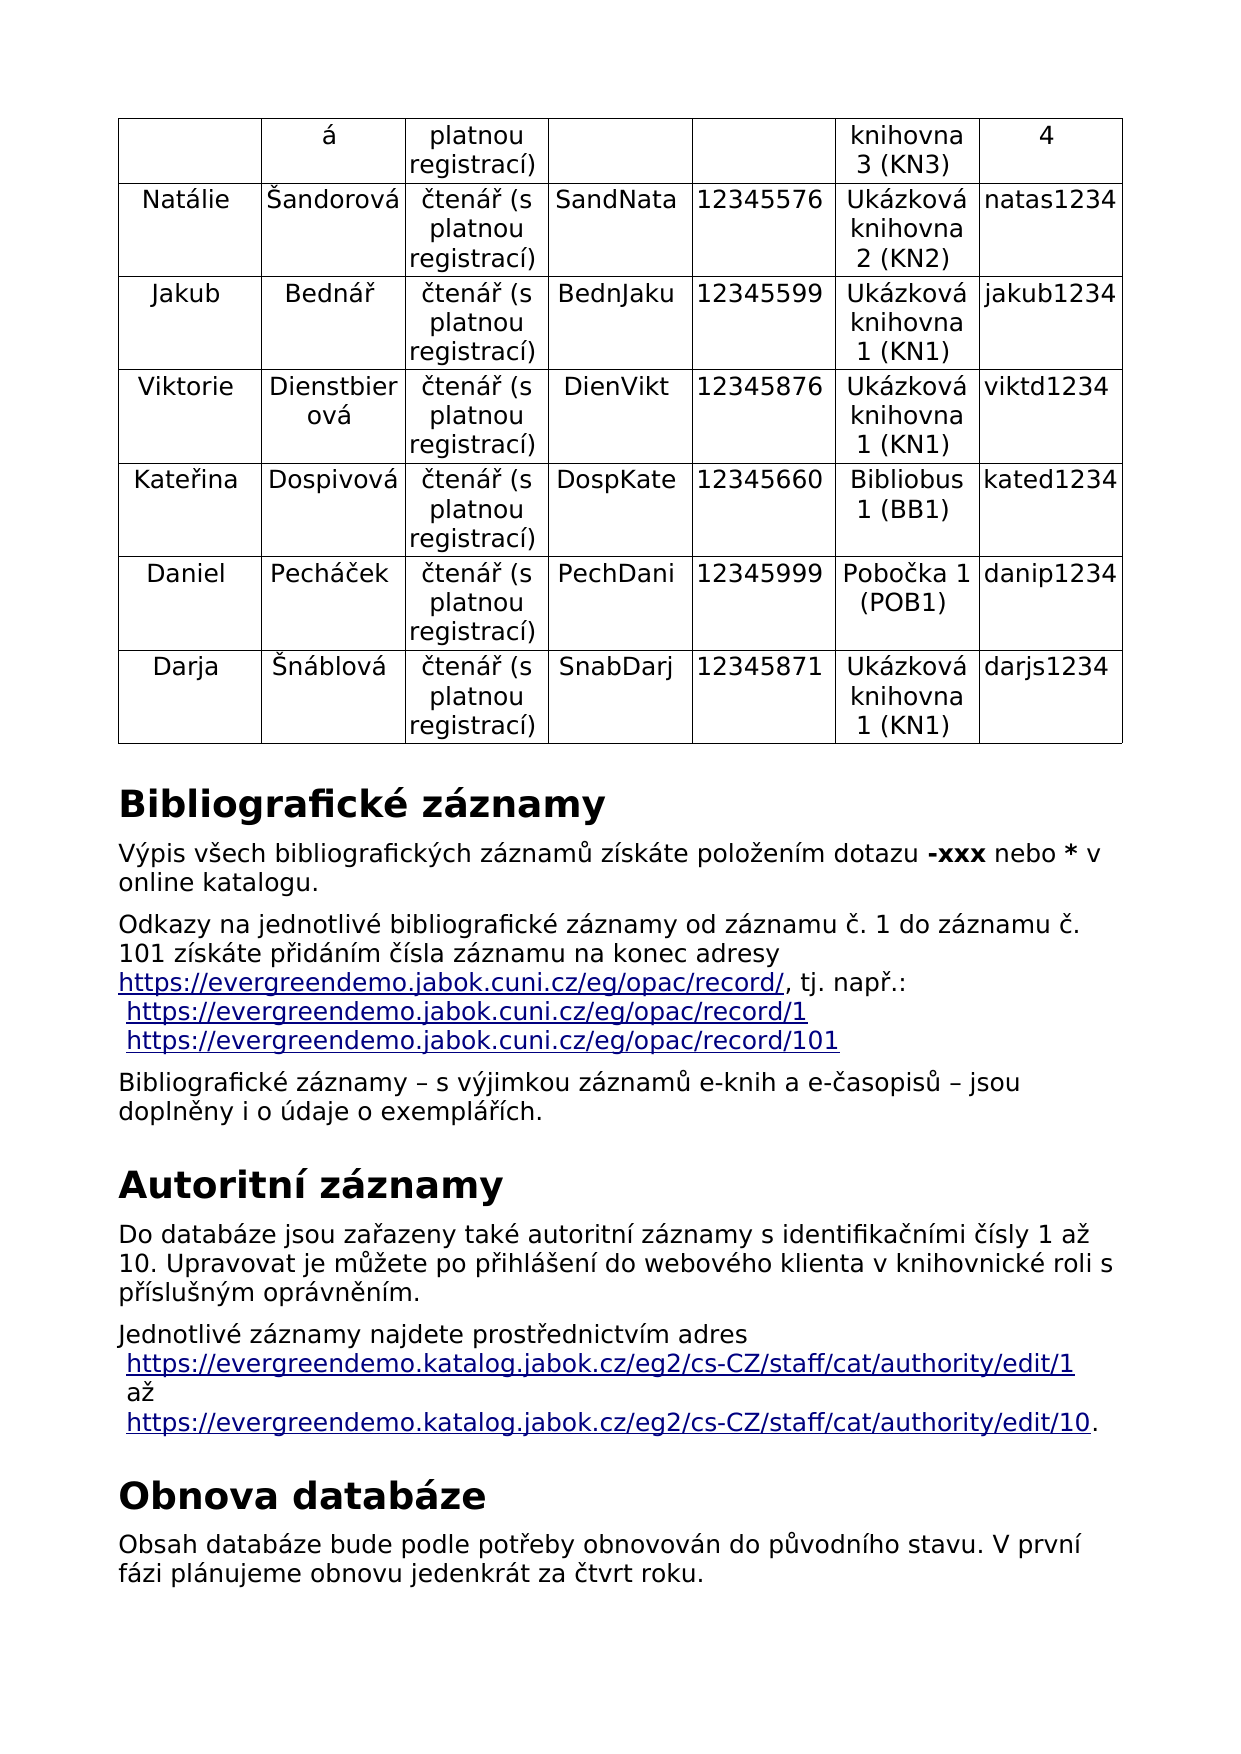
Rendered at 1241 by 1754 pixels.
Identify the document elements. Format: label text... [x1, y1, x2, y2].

table_cell čtenář (s platnou registrací) [406, 651, 548, 743]
table_cell Bednář [262, 277, 405, 369]
table_cell Viktorie [119, 370, 261, 463]
table_cell á [262, 119, 405, 182]
text Obsah databáze bude podle potřeby obnovován do původního stavu. V první fázi plánujeme obnovu jedenkrát za čtvrt roku. [118, 1531, 1122, 1589]
table_cell Kateřina [119, 464, 261, 556]
table_cell BednJaku [549, 277, 692, 369]
table_cell danip1234 [980, 557, 1122, 649]
table_cell natas1234 [980, 184, 1122, 276]
table_cell Šnáblová [262, 651, 405, 743]
table_cell knihovna 3 (KN3) [836, 119, 979, 182]
table_cell Ukázková knihovna 1 (KN1) [836, 370, 979, 463]
subtitle Autoritní záznamy [118, 1164, 1122, 1208]
subtitle Obnova databáze [118, 1474, 1122, 1518]
table_cell Ukázková knihovna 2 (KN2) [836, 184, 979, 276]
table_cell platnou registrací) [406, 119, 548, 182]
table_cell 12345876 [693, 370, 835, 463]
table_cell [549, 119, 692, 182]
table_cell čtenář (s platnou registrací) [406, 370, 548, 463]
table_cell DienVikt [549, 370, 692, 463]
table_cell Bibliobus 1 (BB1) [836, 464, 979, 556]
table_cell Dospivová [262, 464, 405, 556]
text Výpis všech bibliografických záznamů získáte položením dotazu -xxx nebo * v online katalogu. [118, 839, 1122, 897]
table_cell SandNata [549, 184, 692, 276]
table_cell Ukázková knihovna 1 (KN1) [836, 651, 979, 743]
table_cell kated1234 [980, 464, 1122, 556]
table_cell DospKate [549, 464, 692, 556]
table_cell Natálie [119, 184, 261, 276]
table_cell 12345999 [693, 557, 835, 649]
table_cell Jakub [119, 277, 261, 369]
table_cell PechDani [549, 557, 692, 649]
table_cell 12345871 [693, 651, 835, 743]
table_cell 12345660 [693, 464, 835, 556]
table_cell SnabDarj [549, 651, 692, 743]
table_cell [693, 119, 835, 182]
text Jednotlivé záznamy najdete prostřednictvím adres https://evergreendemo.katalog.jabok.cz/eg2/cs-CZ/staff/cat/authority/edit/1 až https://evergreendemo.katalog.jabok.cz/eg2/cs-CZ/staff/cat/authority/edit/10. [118, 1320, 1122, 1437]
table_cell darjs1234 [980, 651, 1122, 743]
table_cell čtenář (s platnou registrací) [406, 557, 548, 649]
table_cell Darja [119, 651, 261, 743]
table_cell 12345576 [693, 184, 835, 276]
table_cell Pecháček [262, 557, 405, 649]
table_cell 4 [980, 119, 1122, 182]
table_cell jakub1234 [980, 277, 1122, 369]
subtitle Bibliografické záznamy [118, 783, 1122, 827]
table_cell čtenář (s platnou registrací) [406, 184, 548, 276]
table_cell Šandorová [262, 184, 405, 276]
table_cell 12345599 [693, 277, 835, 369]
text Do databáze jsou zařazeny také autoritní záznamy s identifikačními čísly 1 až 10. Upravovat je můžete po přihlášení do webového klienta v knihovnické roli s příslušným oprávněním. [118, 1220, 1122, 1308]
table_cell viktd1234 [980, 370, 1122, 463]
table_cell Dienstbierová [262, 370, 405, 463]
text Odkazy na jednotlivé bibliografické záznamy od záznamu č. 1 do záznamu č. 101 získáte přidáním čísla záznamu na konec adresy https://evergreendemo.jabok.cuni.cz/eg/opac/record/, tj. např.: https://evergreendemo.jabok.cuni.cz/eg/opac/record/1 https://evergreendemo.jabok.cuni.cz/eg/opac/record/101 [118, 910, 1122, 1056]
table_cell Pobočka 1 (POB1) [836, 557, 979, 649]
table_cell [119, 119, 261, 182]
table_cell Daniel [119, 557, 261, 649]
table_cell Ukázková knihovna 1 (KN1) [836, 277, 979, 369]
table_cell čtenář (s platnou registrací) [406, 277, 548, 369]
text Bibliografické záznamy – s výjimkou záznamů e-knih a e-časopisů – jsou doplněny i o údaje o exemplářích. [118, 1068, 1122, 1127]
table_cell čtenář (s platnou registrací) [406, 464, 548, 556]
